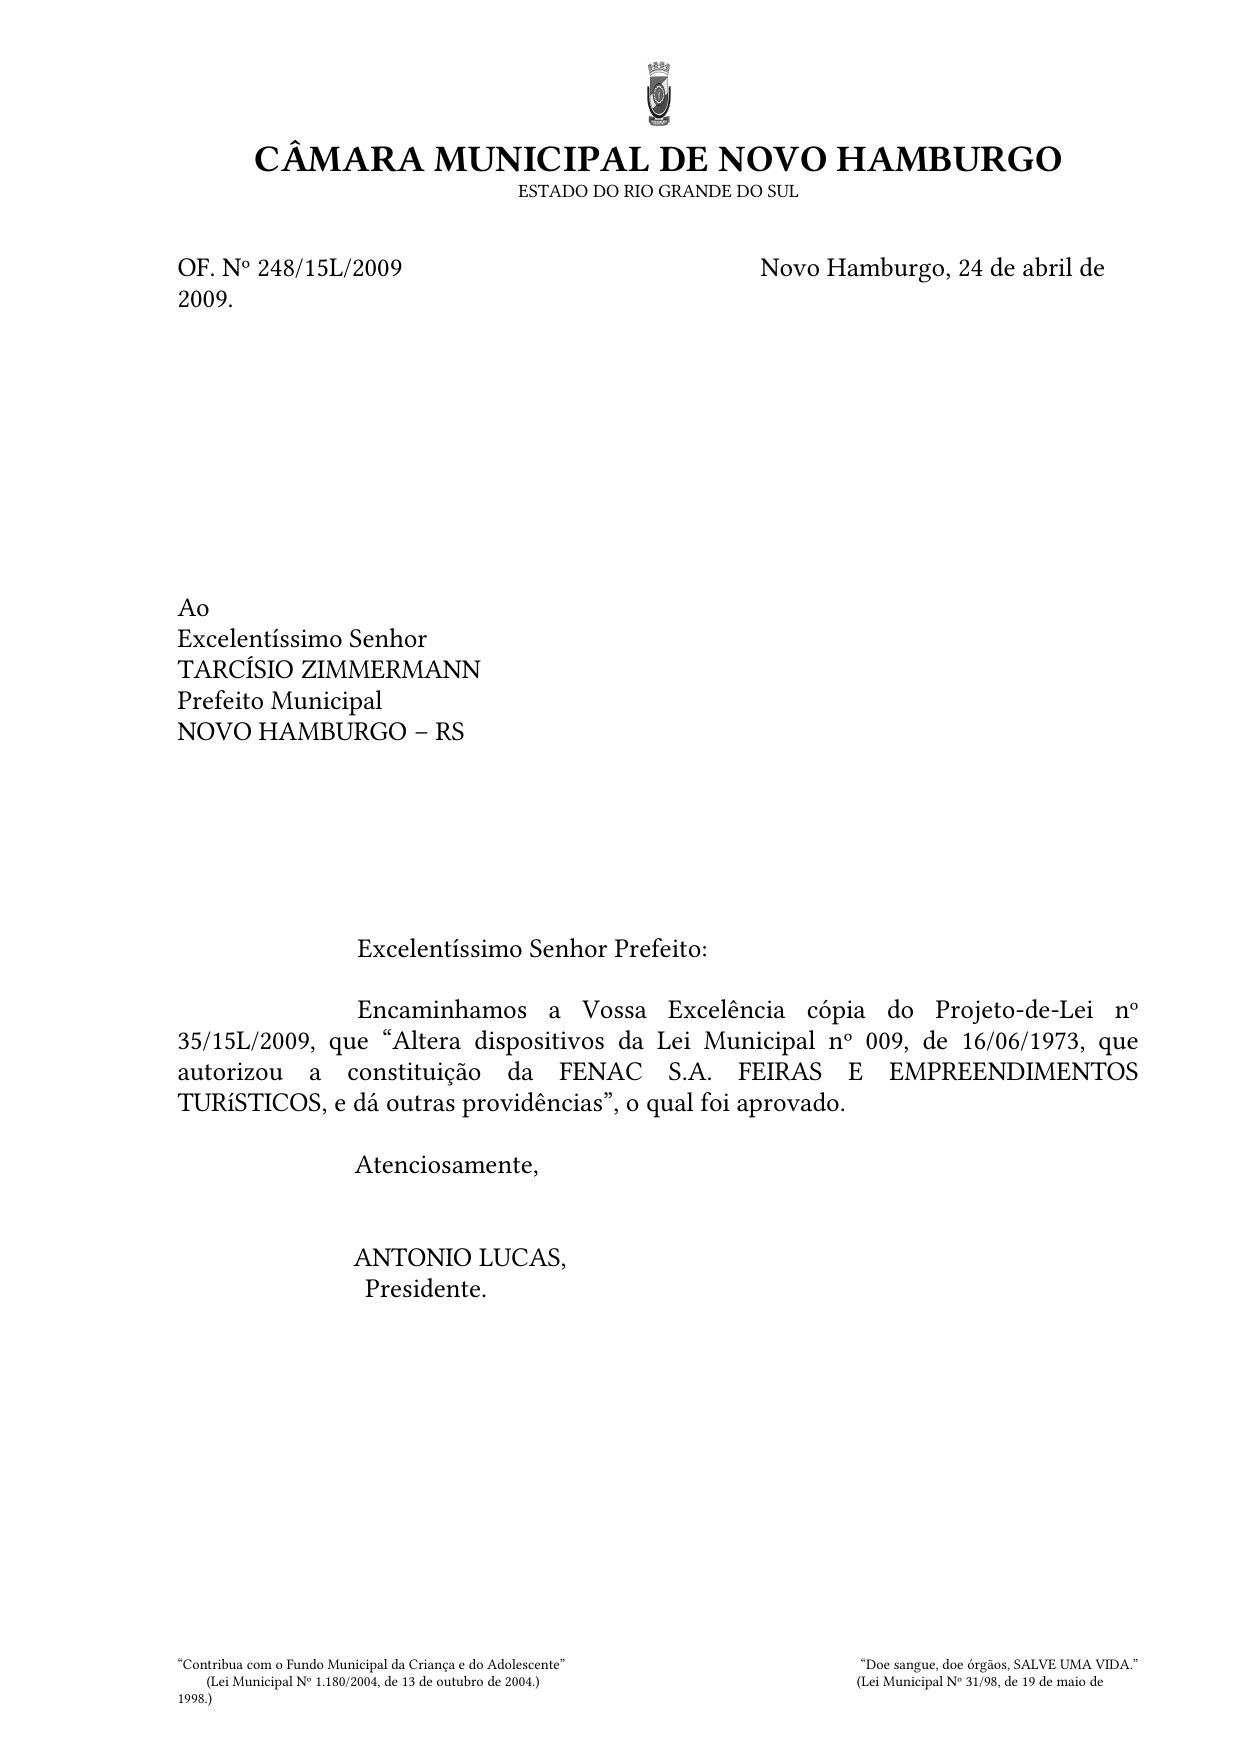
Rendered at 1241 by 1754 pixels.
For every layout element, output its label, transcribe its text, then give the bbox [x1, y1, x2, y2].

text Excelentíssimo Senhor [177, 623, 1140, 654]
text NOVO HAMBURGO – RS [177, 716, 1140, 747]
text Ao [177, 592, 1140, 623]
text Prefeito Municipal [177, 685, 1140, 716]
text Excelentíssimo Senhor Prefeito: [177, 933, 1140, 964]
subtitle ANTONIO LUCAS, [353, 1242, 1140, 1273]
text Encaminhamos a Vossa Excelência cópia do Projeto-de-Lei nº 35/15L/2009, que “Altera dispositivos da Lei Municipal nº 009, de 16/06/1973, que autorizou a constituição da FENAC S.A. FEIRAS E EMPREENDIMENTOS TURíSTICOS, e dá outras providências”, o qual foi aprovado. [177, 994, 1140, 1118]
subtitle Presidente. [358, 1273, 1140, 1304]
subtitle TARCÍSIO ZIMMERMANN [177, 654, 1140, 685]
text OF. Nº 248/15L/2009 Novo Hamburgo, 24 de abril de 2009. [177, 252, 1140, 314]
text Atenciosamente, [177, 1149, 1140, 1180]
